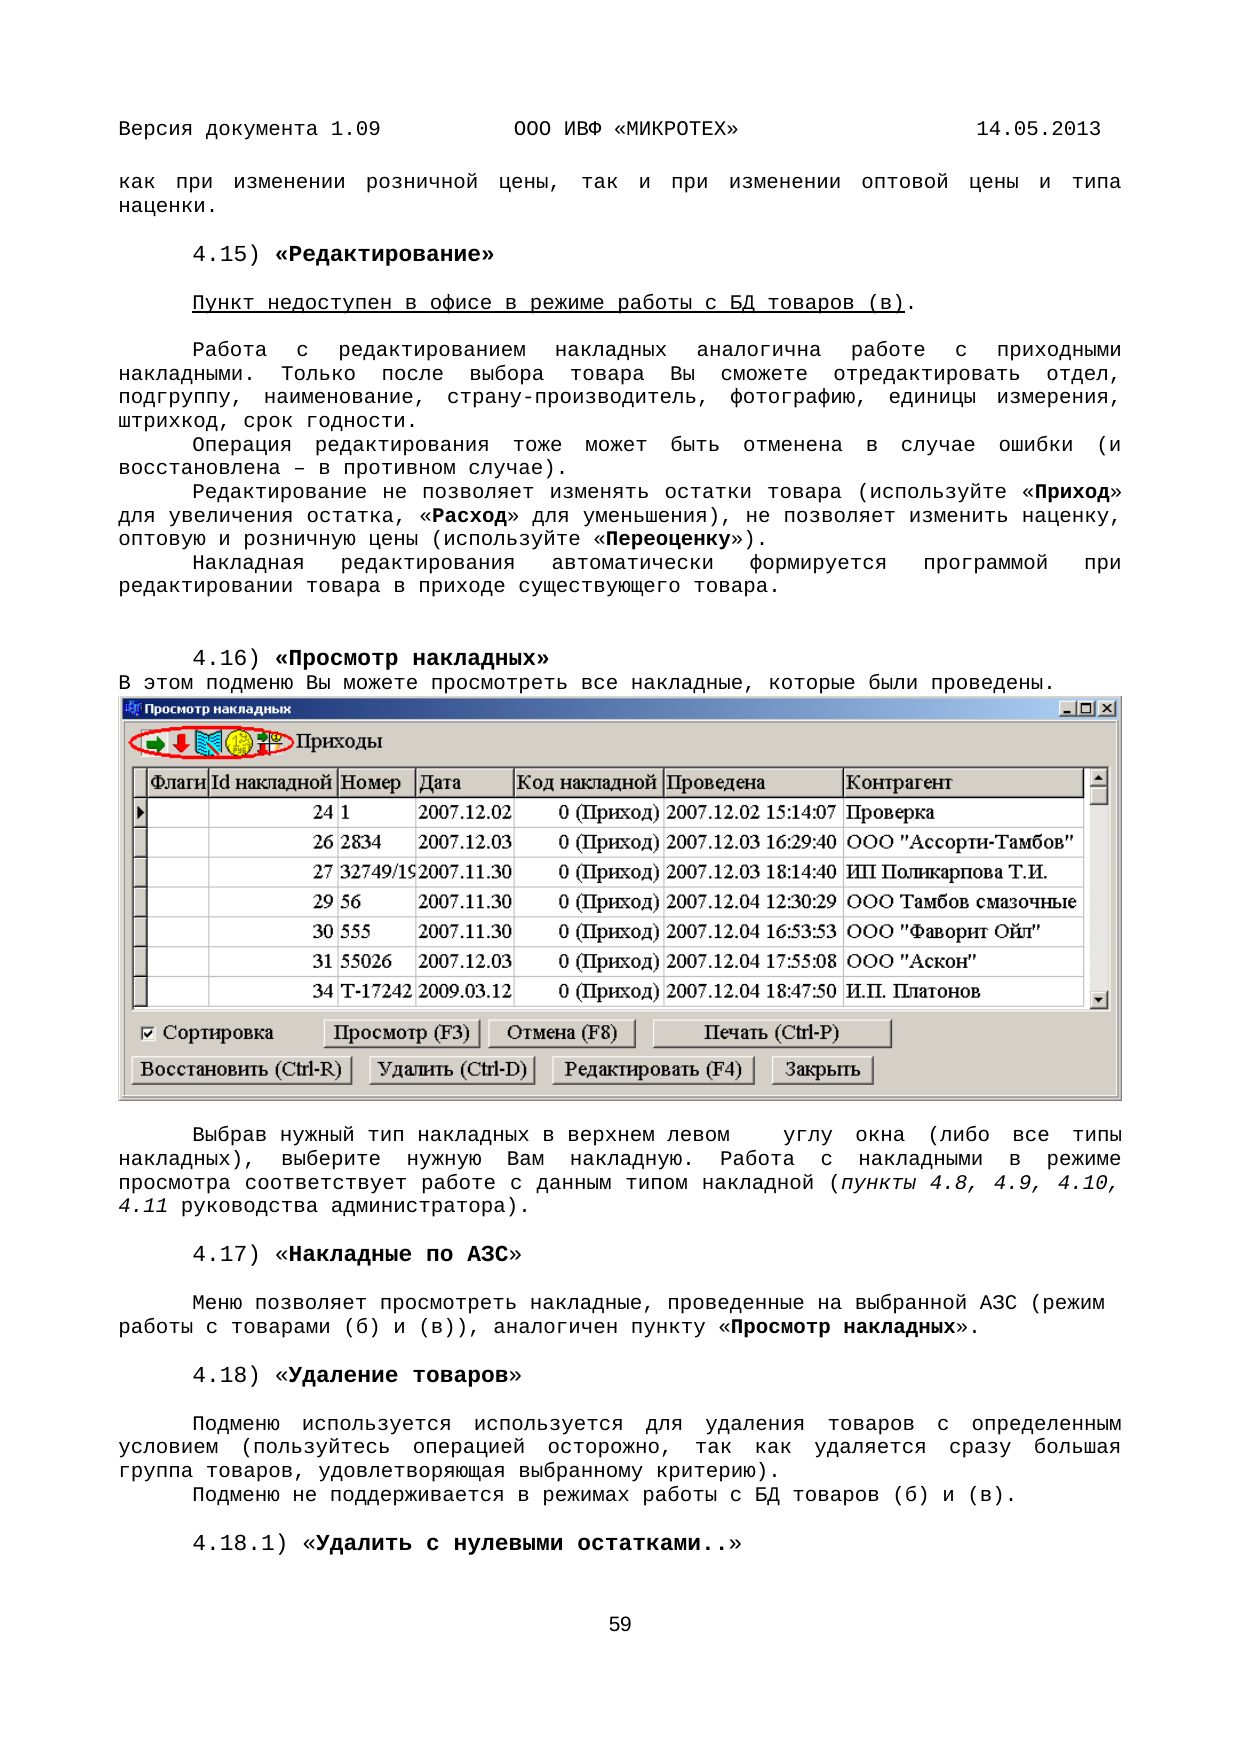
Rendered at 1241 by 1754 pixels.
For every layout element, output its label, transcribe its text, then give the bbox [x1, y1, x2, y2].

text Работа с редактированием накладных аналогична работе с приходными накладными. Только после выбора товара Вы сможете отредактировать отдел, подгруппу, наименование, страну-производитель, фотографию, единицы измерения, штрихкод, срок годности. [118, 339, 1122, 434]
text В этом подменю Вы можете просмотреть все накладные, которые были проведены. [118, 672, 1122, 696]
text Пункт недоступен в офисе в режиме работы с БД товаров (в). [118, 292, 1122, 315]
picture [118, 696, 1122, 1101]
text как при изменении розничной цены, так и при изменении оптовой цены и типа наценки. [118, 171, 1122, 218]
text Выбрав нужный тип накладных в верхнем левом углу окна (либо все типы накладных), выберите нужную Вам накладную. Работа с накладными в режиме просмотра соответствует работе с данным типом накладной (пункты 4.8, 4.9, 4.10, 4.11 руководства администратора). [118, 1124, 1122, 1219]
text Подменю используется используется для удаления товаров с определенным условием (пользуйтесь операцией осторожно, так как удаляется сразу большая группа товаров, удовлетворяющая выбранному критерию). [118, 1413, 1122, 1484]
text Операция редактирования тоже может быть отменена в случае ошибки (и восстановлена – в противном случае). [118, 434, 1122, 481]
text 4.16) «Просмотр накладных» [118, 646, 1122, 672]
text Накладная редактирования автоматически формируется программой при редактировании товара в приходе существующего товара. [118, 552, 1122, 599]
text 4.17) «Накладные по АЗС» [118, 1243, 1122, 1268]
text Редактирование не позволяет изменять остатки товара (используйте «Приход» для увеличения остатка, «Расход» для уменьшения), не позволяет изменить наценку, оптовую и розничную цены (используйте «Переоценку»). [118, 481, 1122, 552]
text 4.18.1) «Удалить с нулевыми остатками..» [118, 1531, 1122, 1557]
text 4.15) «Редактирование» [118, 242, 1122, 268]
text Меню позволяет просмотреть накладные, проведенные на выбранной АЗС (режим работы с товарами (б) и (в)), аналогичен пункту «Просмотр накладных». [118, 1292, 1122, 1339]
text 4.18) «Удаление товаров» [118, 1363, 1122, 1389]
text Подменю не поддерживается в режимах работы с БД товаров (б) и (в). [118, 1484, 1122, 1507]
